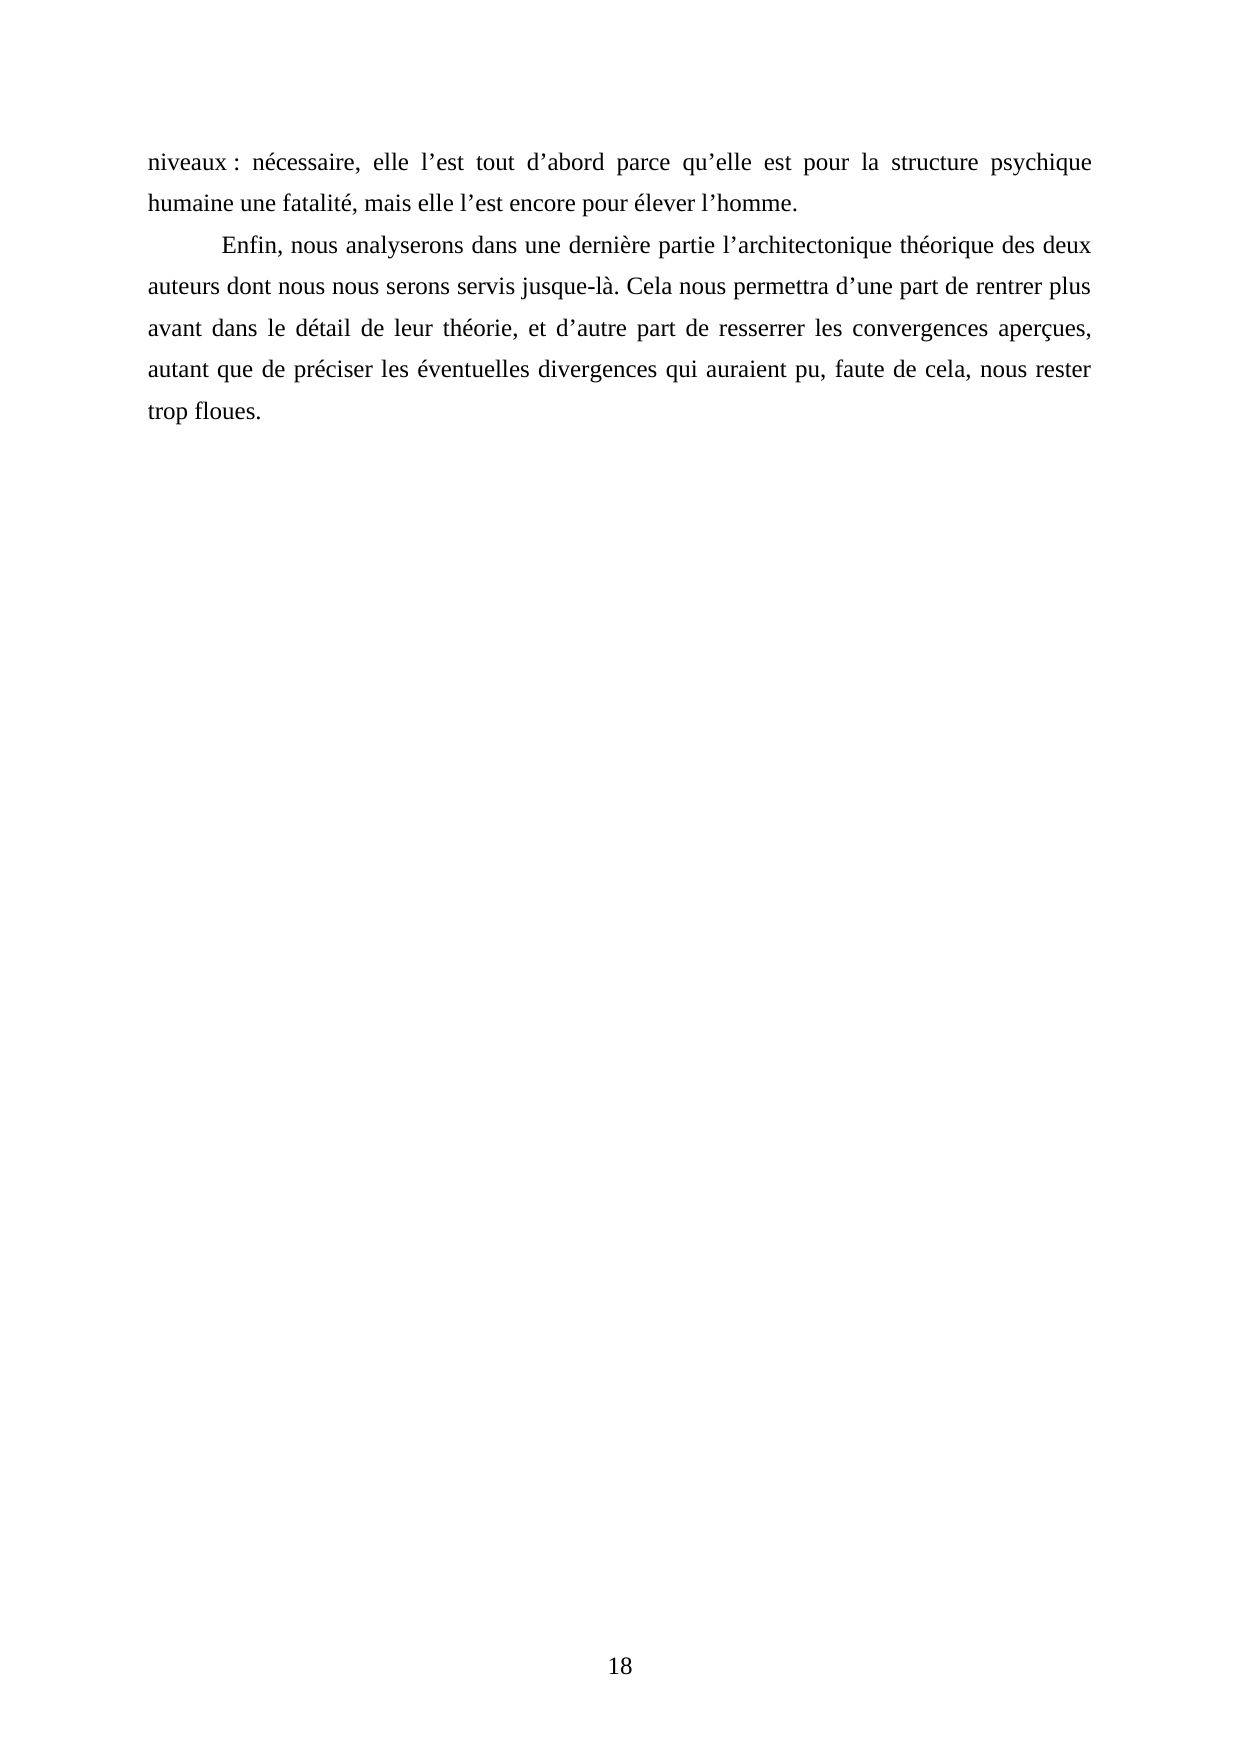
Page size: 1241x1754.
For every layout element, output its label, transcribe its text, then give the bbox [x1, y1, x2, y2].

text Enfin, nous analyserons dans une dernière partie l’architectonique théorique des deux auteurs dont nous nous serons servis jusque-là. Cela nous permettra d’une part de rentrer plus avant dans le détail de leur théorie, et d’autre part de resserrer les convergences aperçues, autant que de préciser les éventuelles divergences qui auraient pu, faute de cela, nous rester trop floues. [148, 231, 1092, 425]
text niveaux : nécessaire, elle l’est tout d’abord parce qu’elle est pour la structure psychique humaine une fatalité, mais elle l’est encore pour élever l’homme. [148, 148, 1092, 217]
